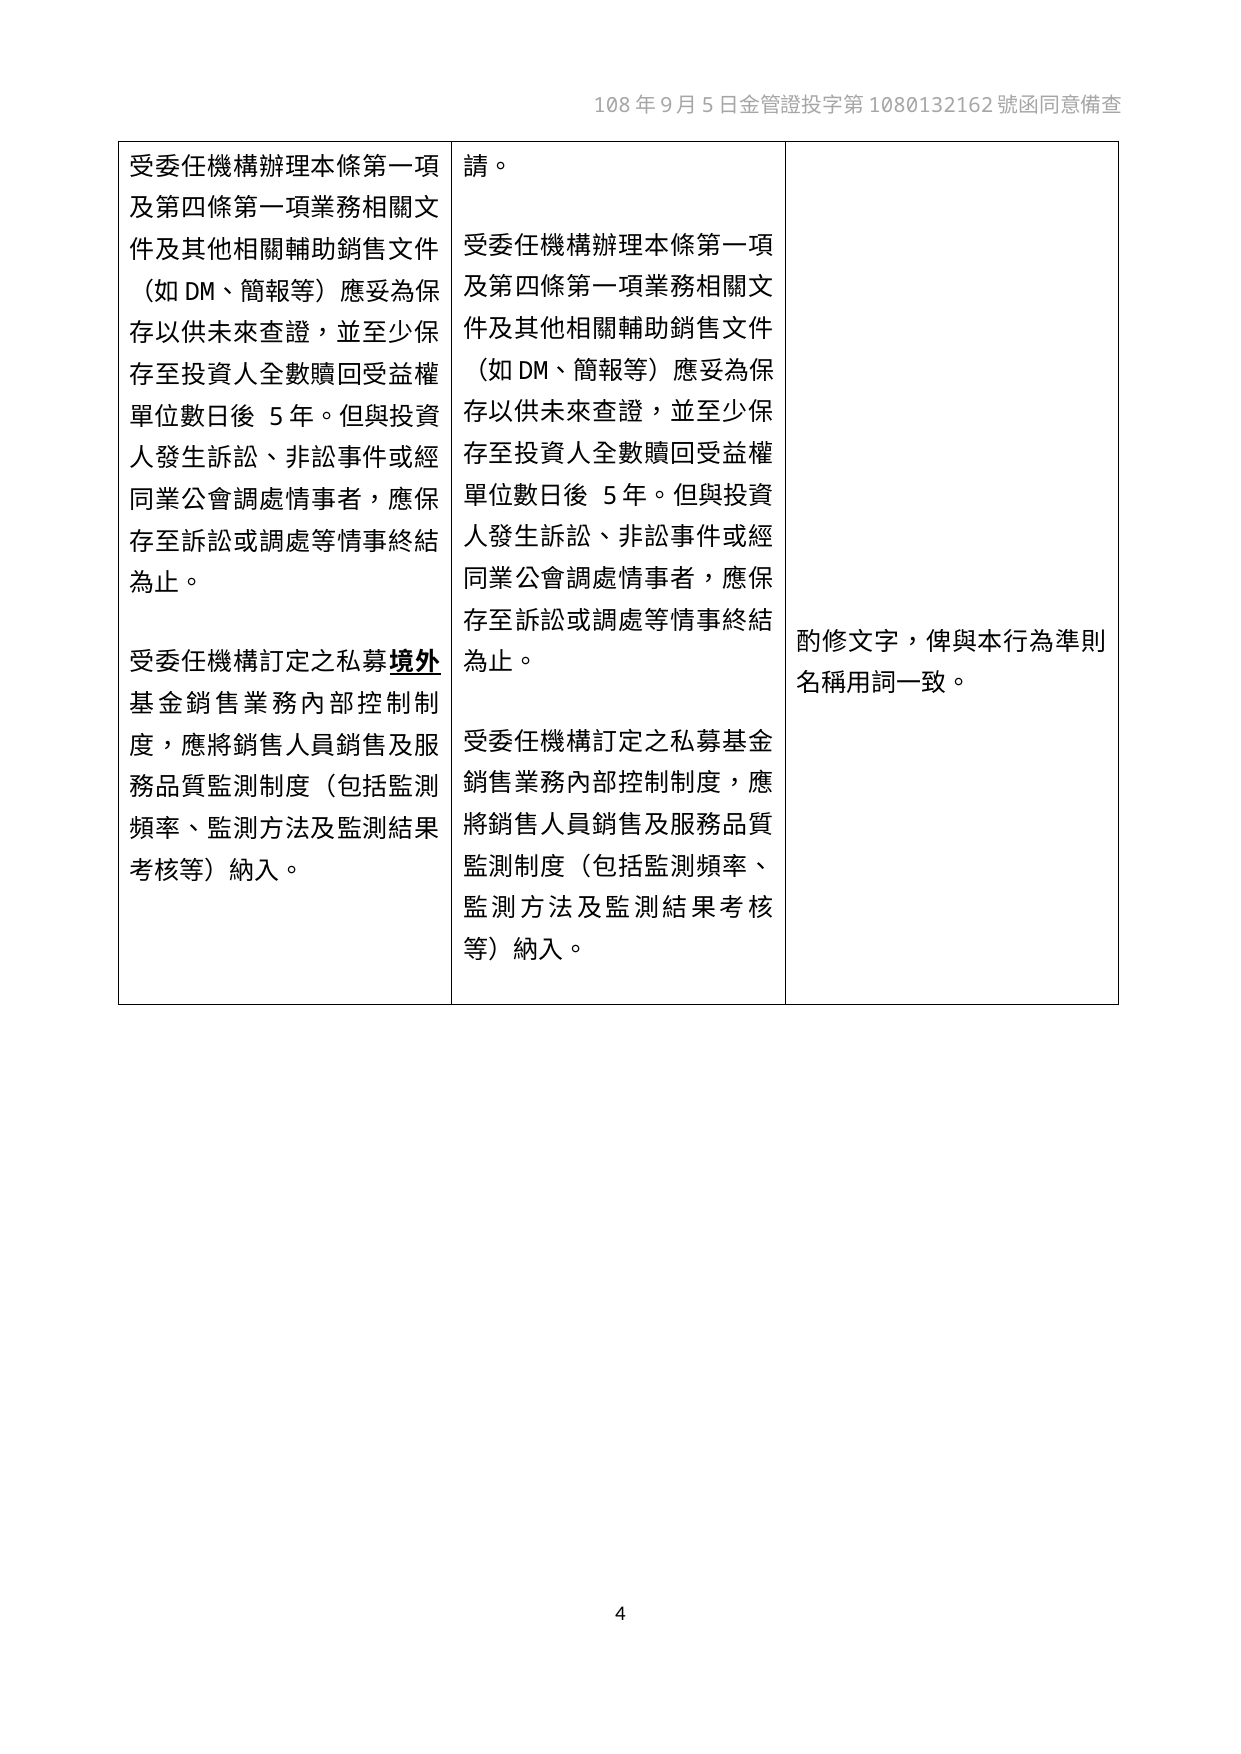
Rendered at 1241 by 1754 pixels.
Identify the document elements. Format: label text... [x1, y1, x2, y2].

table_cell 酌修文字，俾與本行為準則名稱用詞一致。 [786, 142, 1118, 1004]
table_cell 受委任機構辦理本條第一項及第四條第一項業務相關文件及其他相關輔助銷售文件（如DM、簡報等）應妥為保存以供未來查證，並至少保存至投資人全數贖回受益權單位數日後 5年。但與投資人發生訴訟、非訟事件或經同業公會調處情事者，應保存至訴訟或調處等情事終結為止。 受委任機構訂定之私募境外基金銷售業務內部控制制度，應將銷售人員銷售及服務品質監測制度（包括監測頻率、監測方法及監測結果考核等）納入。 [119, 142, 451, 1004]
table_cell 請。 受委任機構辦理本條第一項及第四條第一項業務相關文件及其他相關輔助銷售文件（如DM、簡報等）應妥為保存以供未來查證，並至少保存至投資人全數贖回受益權單位數日後 5年。但與投資人發生訴訟、非訟事件或經同業公會調處情事者，應保存至訴訟或調處等情事終結為止。 受委任機構訂定之私募基金銷售業務內部控制制度，應將銷售人員銷售及服務品質監測制度（包括監測頻率、監測方法及監測結果考核等）納入。 [452, 142, 785, 1004]
